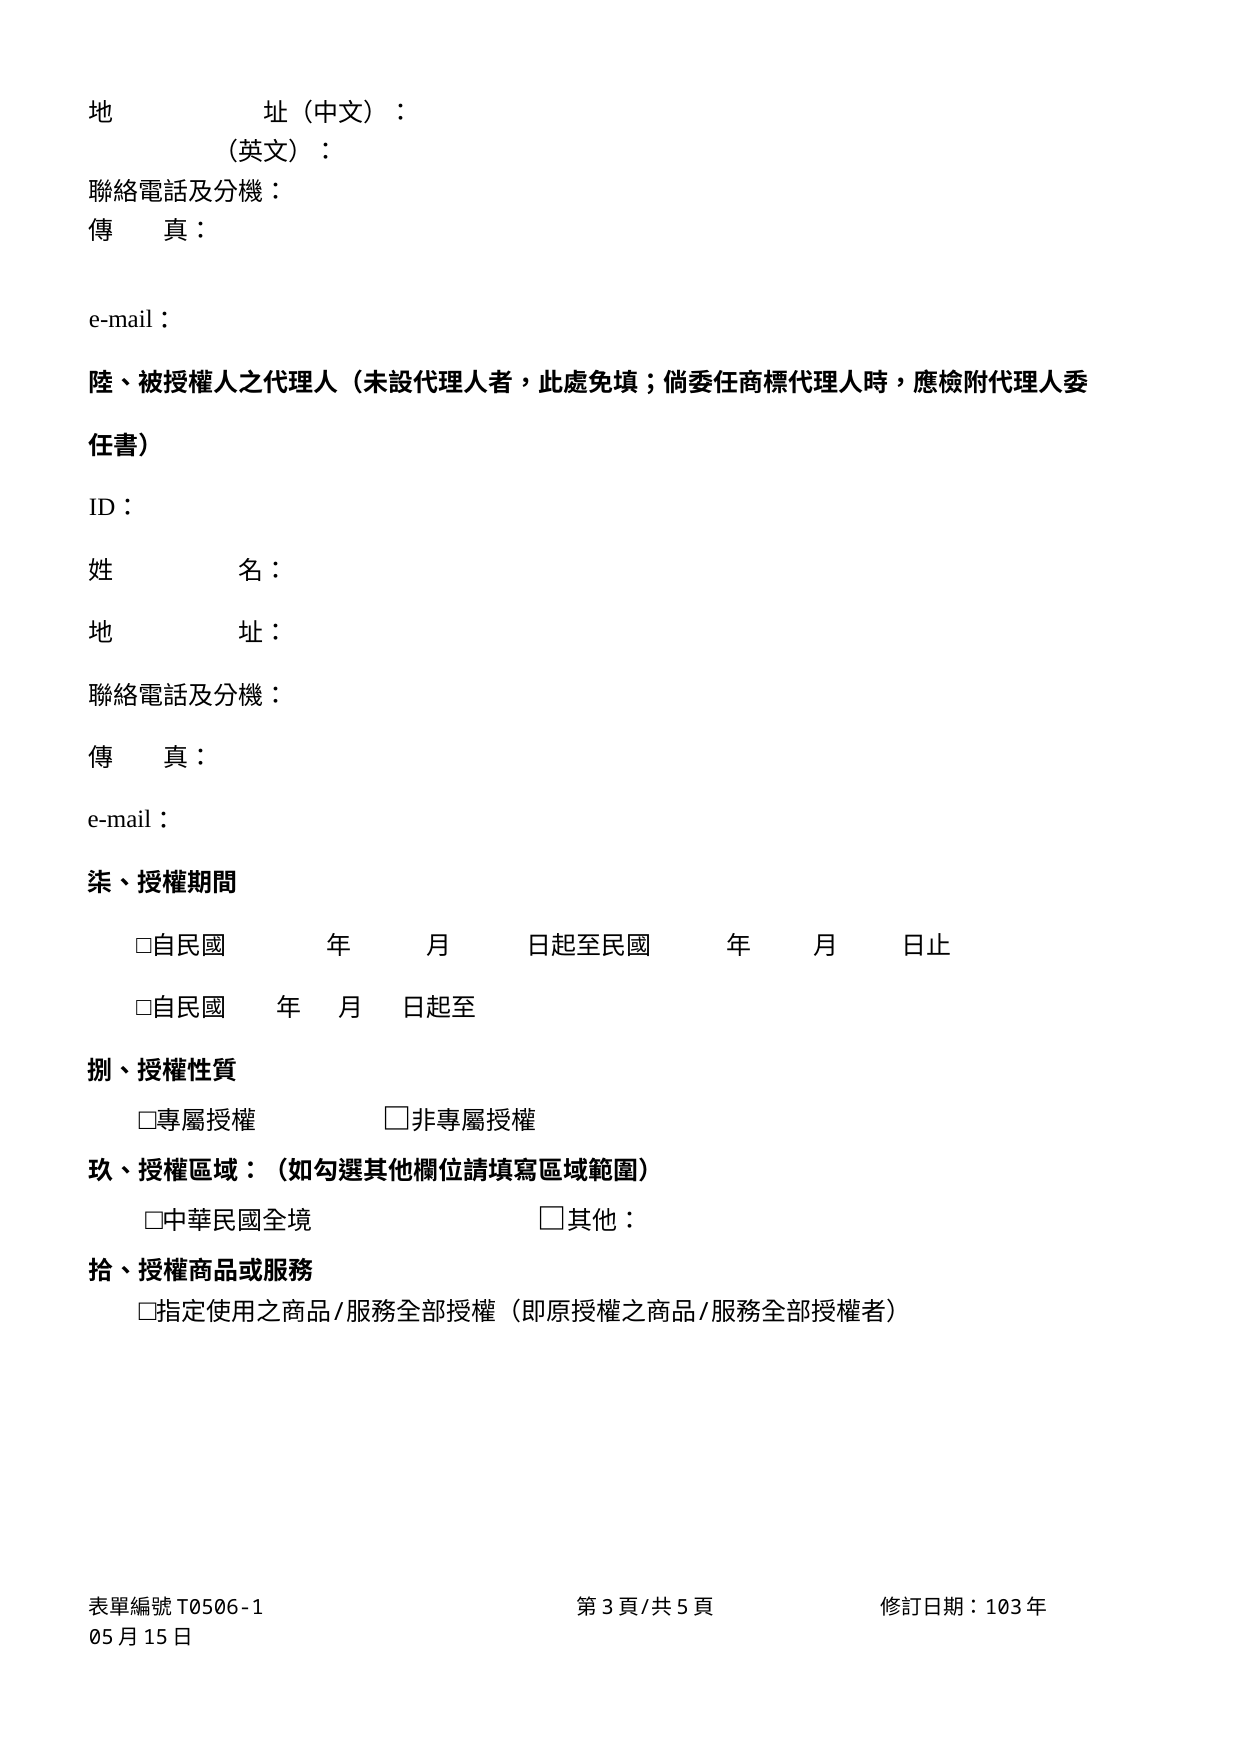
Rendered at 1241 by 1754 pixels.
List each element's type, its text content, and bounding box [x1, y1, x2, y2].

text □中華民國全境 □其他： [139, 1189, 1092, 1239]
text 傳 真： [89, 208, 1092, 248]
text 拾、授權商品或服務 [89, 1239, 1092, 1289]
text □專屬授權 □非專屬授權 [126, 1089, 1092, 1139]
text 聯絡電話及分機： [89, 168, 1092, 208]
text （英文）： [89, 129, 1092, 168]
text □自民國 年 月 日起至 [136, 964, 1092, 1027]
text e-mail： [89, 277, 1092, 339]
text □指定使用之商品/服務全部授權（即原授權之商品/服務全部授權者） [139, 1289, 1092, 1329]
text e-mail： [87, 777, 1092, 839]
text □自民國 年 月 日起至民國 年 月 日止 [136, 902, 1092, 964]
text 姓 名： [89, 527, 1092, 589]
text ID： [89, 464, 1092, 527]
text 聯絡電話及分機： [89, 652, 1092, 714]
text 柒、授權期間 [87, 839, 1092, 902]
text 陸、被授權人之代理人（未設代理人者，此處免填；倘委任商標代理人時，應檢附代理人委任書） [89, 339, 1092, 464]
text 地 址（中文）： [89, 89, 1092, 129]
text 地 址： [89, 589, 1092, 652]
text 玖、授權區域：（如勾選其他欄位請填寫區域範圍） [89, 1139, 1092, 1189]
text 捌、授權性質 [87, 1027, 1092, 1089]
text 傳 真： [89, 714, 1092, 777]
